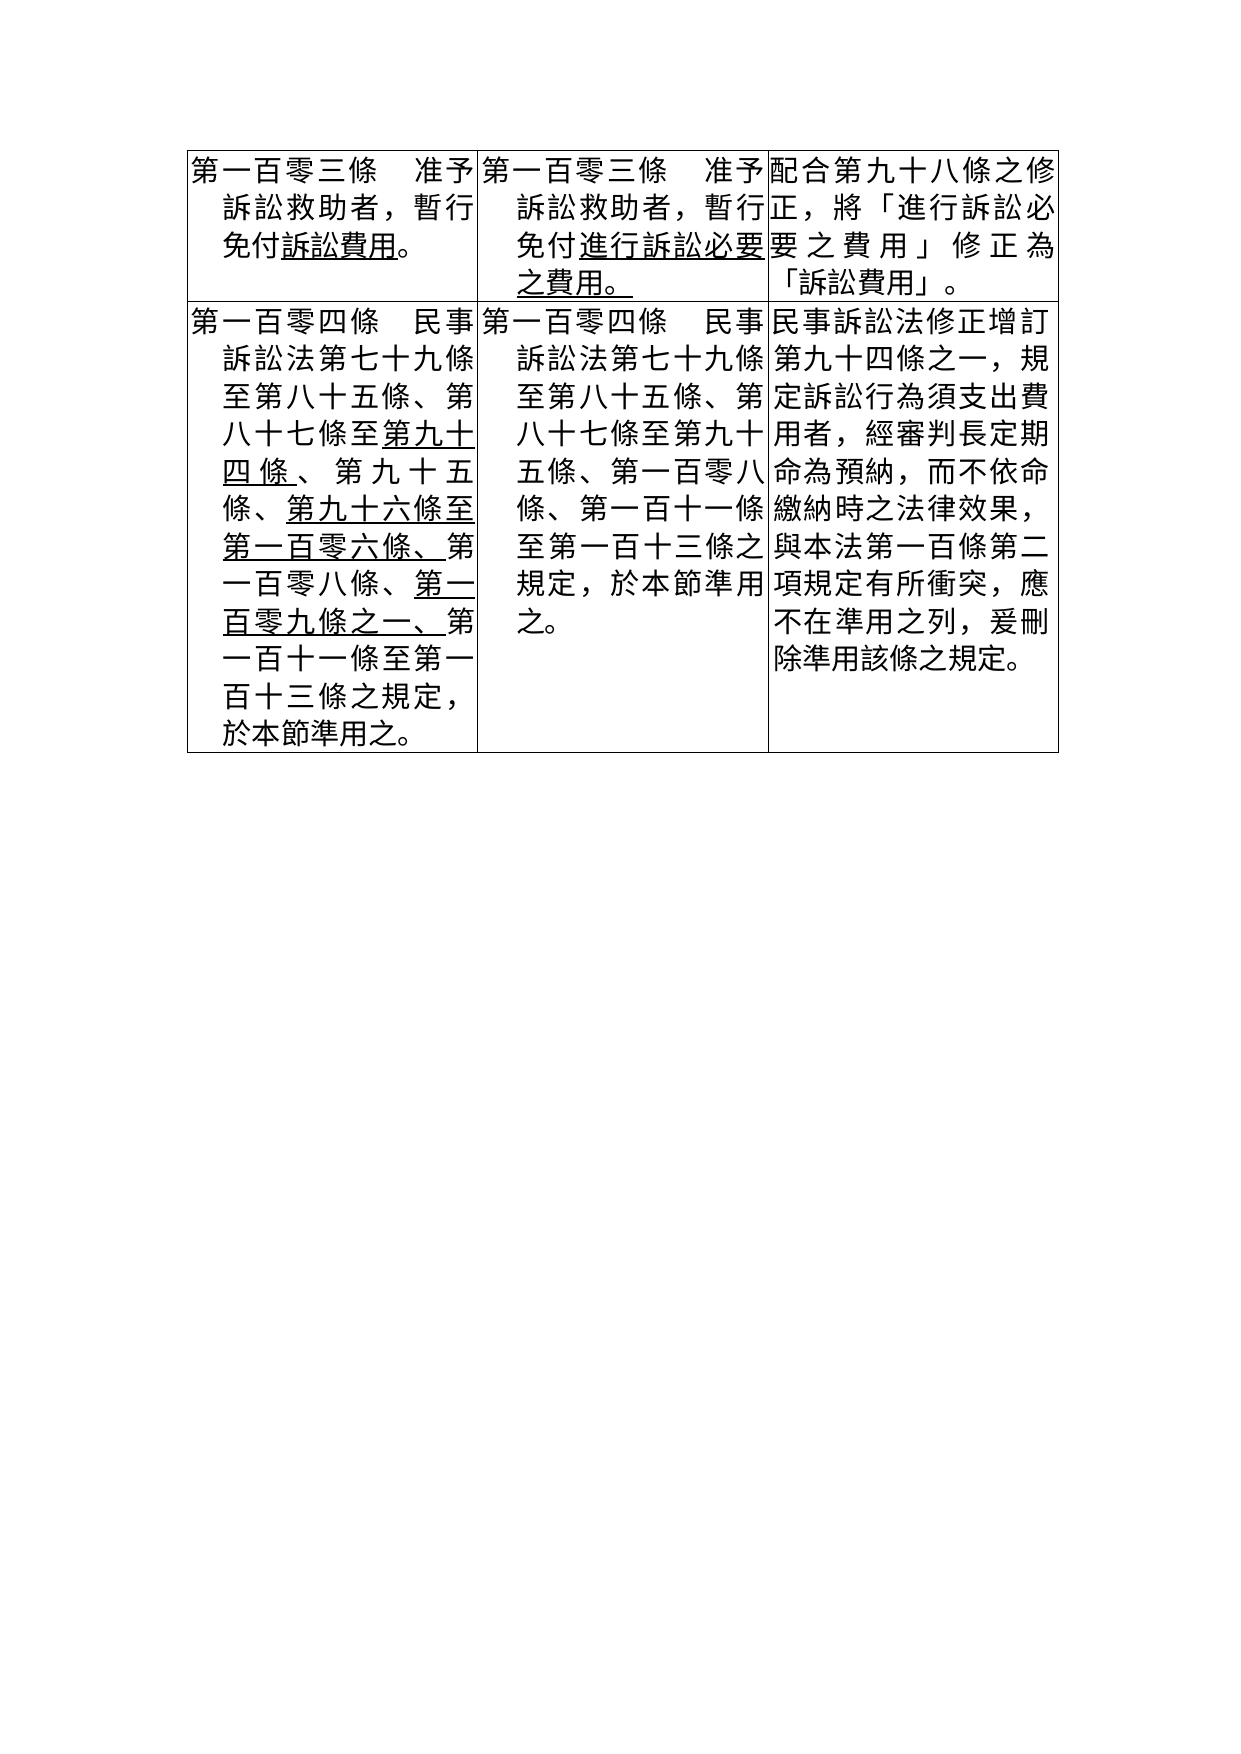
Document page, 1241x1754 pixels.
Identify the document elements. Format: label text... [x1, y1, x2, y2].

table_cell 第一百零四條 民事訴訟法第七十九條至第八十五條、第八十七條至第九十四條、第九十五條、第九十六條至第一百零六條、第一百零八條、第一百零九條之一、第一百十一條至第一百十三條之規定，於本節準用之。 [188, 302, 477, 752]
table_cell 第一百零三條 准予訴訟救助者，暫行免付訴訟費用。 [188, 151, 477, 301]
table_cell 民事訴訟法修正增訂第九十四條之一，規定訴訟行為須支出費用者，經審判長定期命為預納，而不依命繳納時之法律效果，與本法第一百條第二項規定有所衝突，應不在準用之列，爰刪除準用該條之規定。 [769, 302, 1058, 752]
table_cell 配合第九十八條之修正，將「進行訴訟必要之費用」修正為「訴訟費用」。 [769, 151, 1058, 301]
table_cell 第一百零三條 准予訴訟救助者，暫行免付進行訴訟必要之費用。 [478, 151, 768, 301]
table_cell 第一百零四條 民事訴訟法第七十九條至第八十五條、第八十七條至第九十五條、第一百零八條、第一百十一條至第一百十三條之規定，於本節準用之。 [478, 302, 768, 752]
